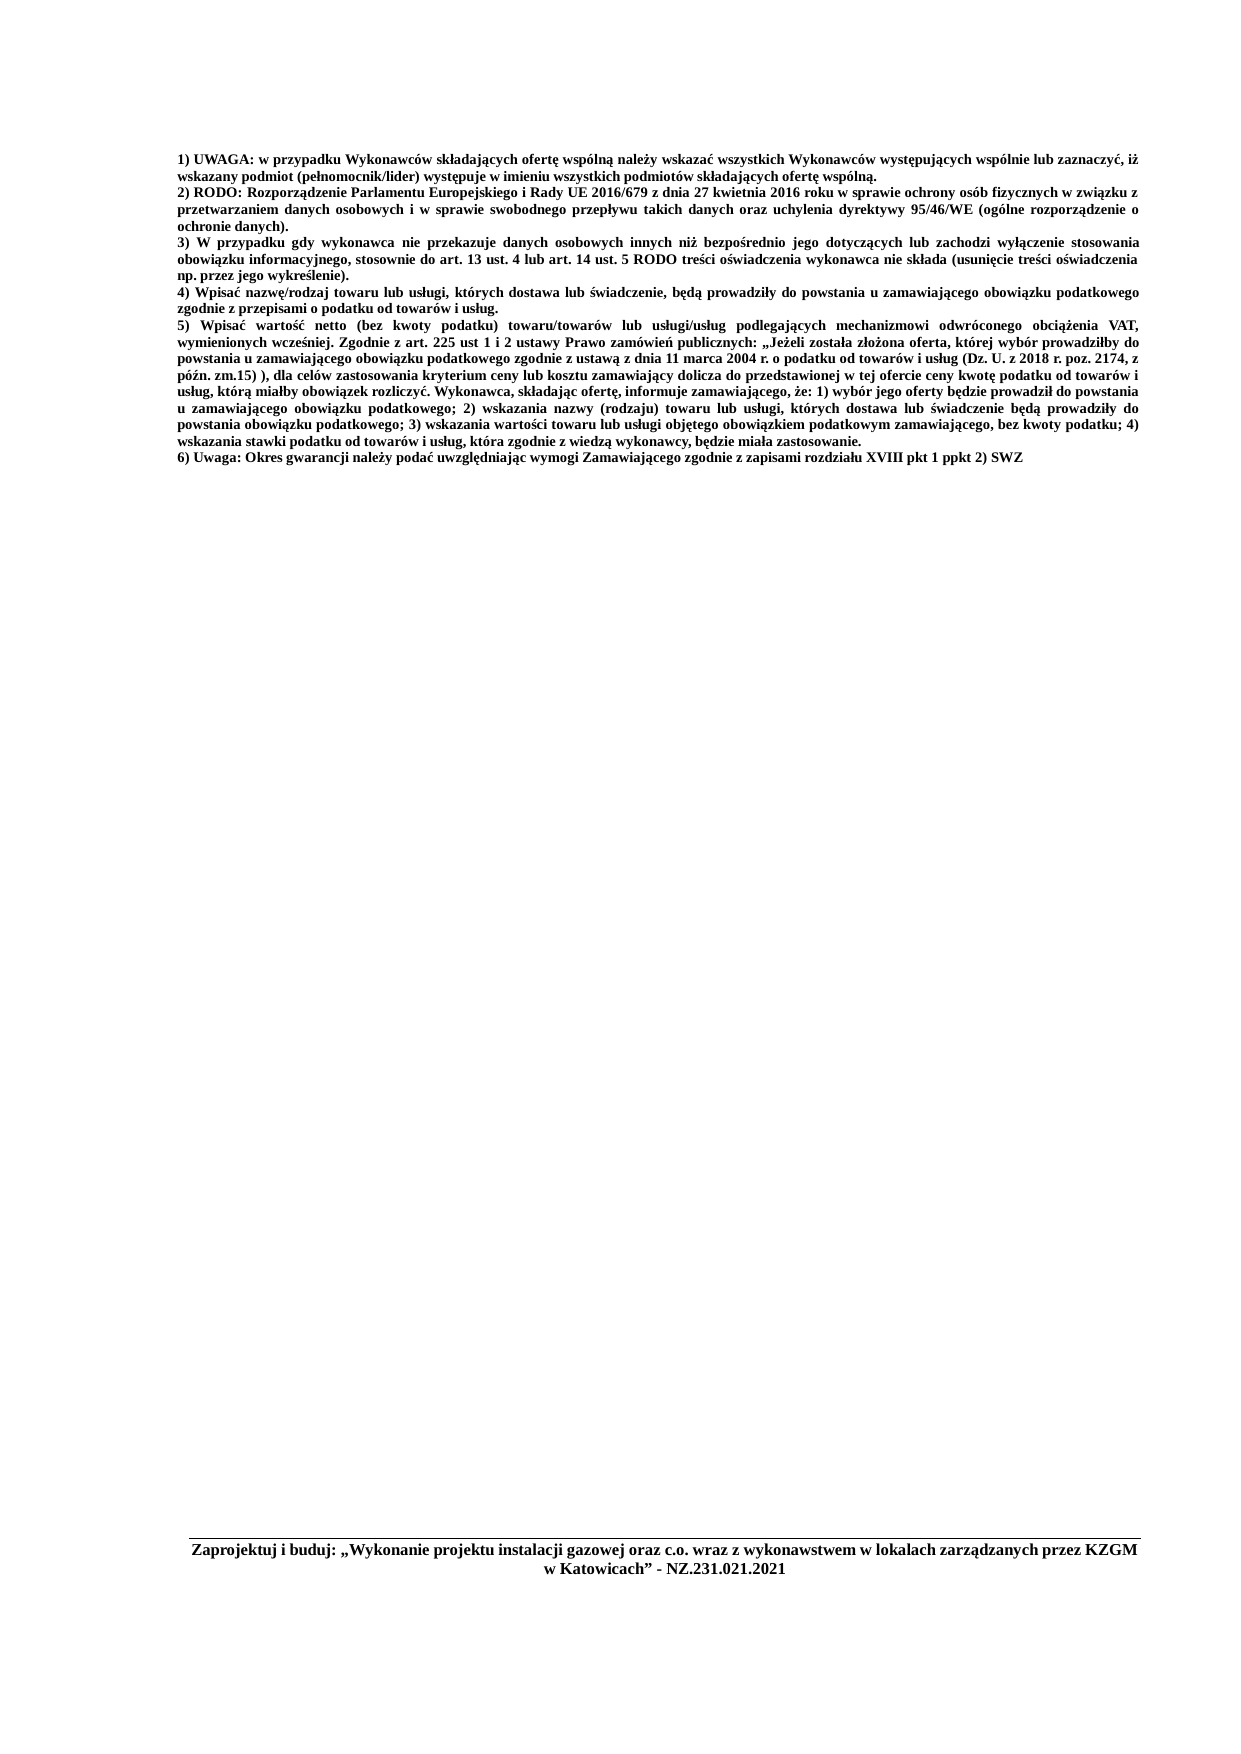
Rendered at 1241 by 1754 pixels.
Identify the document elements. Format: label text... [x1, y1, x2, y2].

list 4) Wpisać nazwę/rodzaj towaru lub usługi, których dostawa lub świadczenie, będą prowadziły do powstania u zamawiającego obowiązku podatkowego zgodnie z przepisami o podatku od towarów i usług. [177, 284, 1141, 317]
list 1) UWAGA: w przypadku Wykonawców składających ofertę wspólną należy wskazać wszystkich Wykonawców występujących wspólnie lub zaznaczyć, iż wskazany podmiot (pełnomocnik/lider) występuje w imieniu wszystkich podmiotów składających ofertę wspólną. [177, 151, 1141, 184]
list 2) RODO: Rozporządzenie Parlamentu Europejskiego i Rady UE 2016/679 z dnia 27 kwietnia 2016 roku w sprawie ochrony osób fizycznych w związku z przetwarzaniem danych osobowych i w sprawie swobodnego przepływu takich danych oraz uchylenia dyrektywy 95/46/WE (ogólne rozporządzenie o ochronie danych). [177, 184, 1141, 234]
list 3) W przypadku gdy wykonawca nie przekazuje danych osobowych innych niż bezpośrednio jego dotyczących lub zachodzi wyłączenie stosowania obowiązku informacyjnego, stosownie do art. 13 ust. 4 lub art. 14 ust. 5 RODO treści oświadczenia wykonawca nie składa (usunięcie treści oświadczenia np. przez jego wykreślenie). [177, 234, 1141, 284]
list 5) Wpisać wartość netto (bez kwoty podatku) towaru/towarów lub usługi/usług podlegających mechanizmowi odwróconego obciążenia VAT, wymienionych wcześniej. Zgodnie z art. 225 ust 1 i 2 ustawy Prawo zamówień publicznych: „Jeżeli została złożona oferta, której wybór prowadziłby do powstania u zamawiającego obowiązku podatkowego zgodnie z ustawą z dnia 11 marca 2004 r. o podatku od towarów i usług (Dz. U. z 2018 r. poz. 2174, z późn. zm.15) ), dla celów zastosowania kryterium ceny lub kosztu zamawiający dolicza do przedstawionej w tej ofercie ceny kwotę podatku od towarów i usług, którą miałby obowiązek rozliczyć. Wykonawca, składając ofertę, informuje zamawiającego, że: 1) wybór jego oferty będzie prowadził do powstania u zamawiającego obowiązku podatkowego; 2) wskazania nazwy (rodzaju) towaru lub usługi, których dostawa lub świadczenie będą prowadziły do powstania obowiązku podatkowego; 3) wskazania wartości towaru lub usługi objętego obowiązkiem podatkowym zamawiającego, bez kwoty podatku; 4) wskazania stawki podatku od towarów i usług, która zgodnie z wiedzą wykonawcy, będzie miała zastosowanie. [177, 317, 1141, 449]
list 6) Uwaga: Okres gwarancji należy podać uwzględniając wymogi Zamawiającego zgodnie z zapisami rozdziału XVIII pkt 1 ppkt 2) SWZ [177, 449, 1141, 466]
